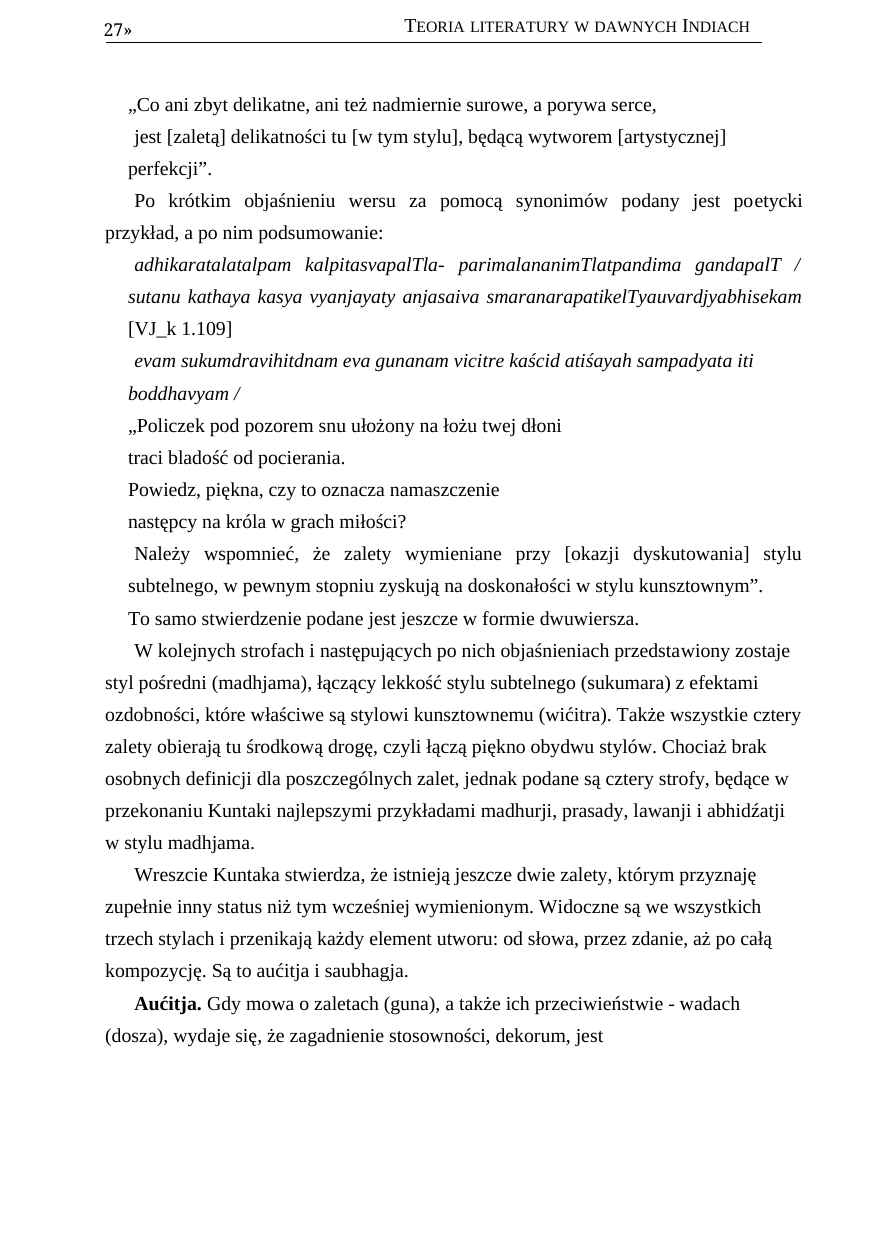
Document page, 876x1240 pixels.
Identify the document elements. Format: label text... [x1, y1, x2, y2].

text „Co ani zbyt delikatne, ani też nadmiernie surowe, a porywa serce, [72, 93, 803, 116]
text następcy na króla w grach miłości? [72, 510, 803, 533]
text „Policzek pod pozorem snu ułożony na łożu twej dłoni [72, 413, 803, 436]
text Aućitja. Gdy mowa o zaletach (guna), a także ich przeciwieństwie - wadach (dosza), wydaje się, że zagadnienie stosowności, dekorum, jest [105, 991, 803, 1046]
text jest [zaletą] delikatności tu [w tym stylu], będącą wytworem [artystycznej] perfekcji”. [128, 125, 803, 180]
text Po krótkim objaśnieniu wersu za pomocą synonimów podany jest po­etycki przykład, a po nim podsumowanie: [105, 189, 803, 244]
text 27» [103, 18, 137, 42]
text W kolejnych strofach i następujących po nich objaśnieniach przedsta­wiony zostaje styl pośredni (madhjama), łączący lekkość stylu subtelnego (sukumara) z efektami ozdobności, które właściwe są stylowi kunsztow­nemu (wićitra). Także wszystkie cztery zalety obierają tu środkową drogę, czyli łączą piękno obydwu stylów. Chociaż brak osobnych definicji dla po­szczególnych zalet, jednak podane są cztery strofy, będące w przekonaniu Kuntaki najlepszymi przykładami madhurji, prasady, lawanji i abhidźatji w stylu madhjama. [105, 638, 803, 854]
text traci bladość od pocierania. [72, 446, 803, 468]
text evam sukumdravihitdnam eva gunanam vicitre kaścid atiśayah sampadyata iti boddhavyam / [128, 349, 803, 404]
text Powiedz, piękna, czy to oznacza namaszczenie [72, 478, 803, 501]
text Teoria literatury w dawnych Indiach [404, 14, 764, 37]
text Wreszcie Kuntaka stwierdza, że istnieją jeszcze dwie zalety, którym przyznaję zupełnie inny status niż tym wcześniej wymienionym. Widoczne są we wszystkich trzech stylach i przenikają każdy element utworu: od słowa, przez zdanie, aż po całą kompozycję. Są to aućitja i saubhagja. [105, 863, 803, 982]
text To samo stwierdzenie podane jest jeszcze w formie dwuwiersza. [72, 606, 803, 629]
text adhikaratalatalpam kalpitasvapalTla- parimalananimTlatpandima gandapalT / sutanu kathaya kasya vyanjayaty anjasaiva smaranarapatikelTyauvardjyabhisekam [VJ_k 1.109] [128, 252, 803, 340]
text Należy wspomnieć, że zalety wymieniane przy [okazji dyskutowania] stylu subtelnego, w pewnym stopniu zyskują na doskonałości w stylu kunsztownym”. [128, 542, 803, 597]
